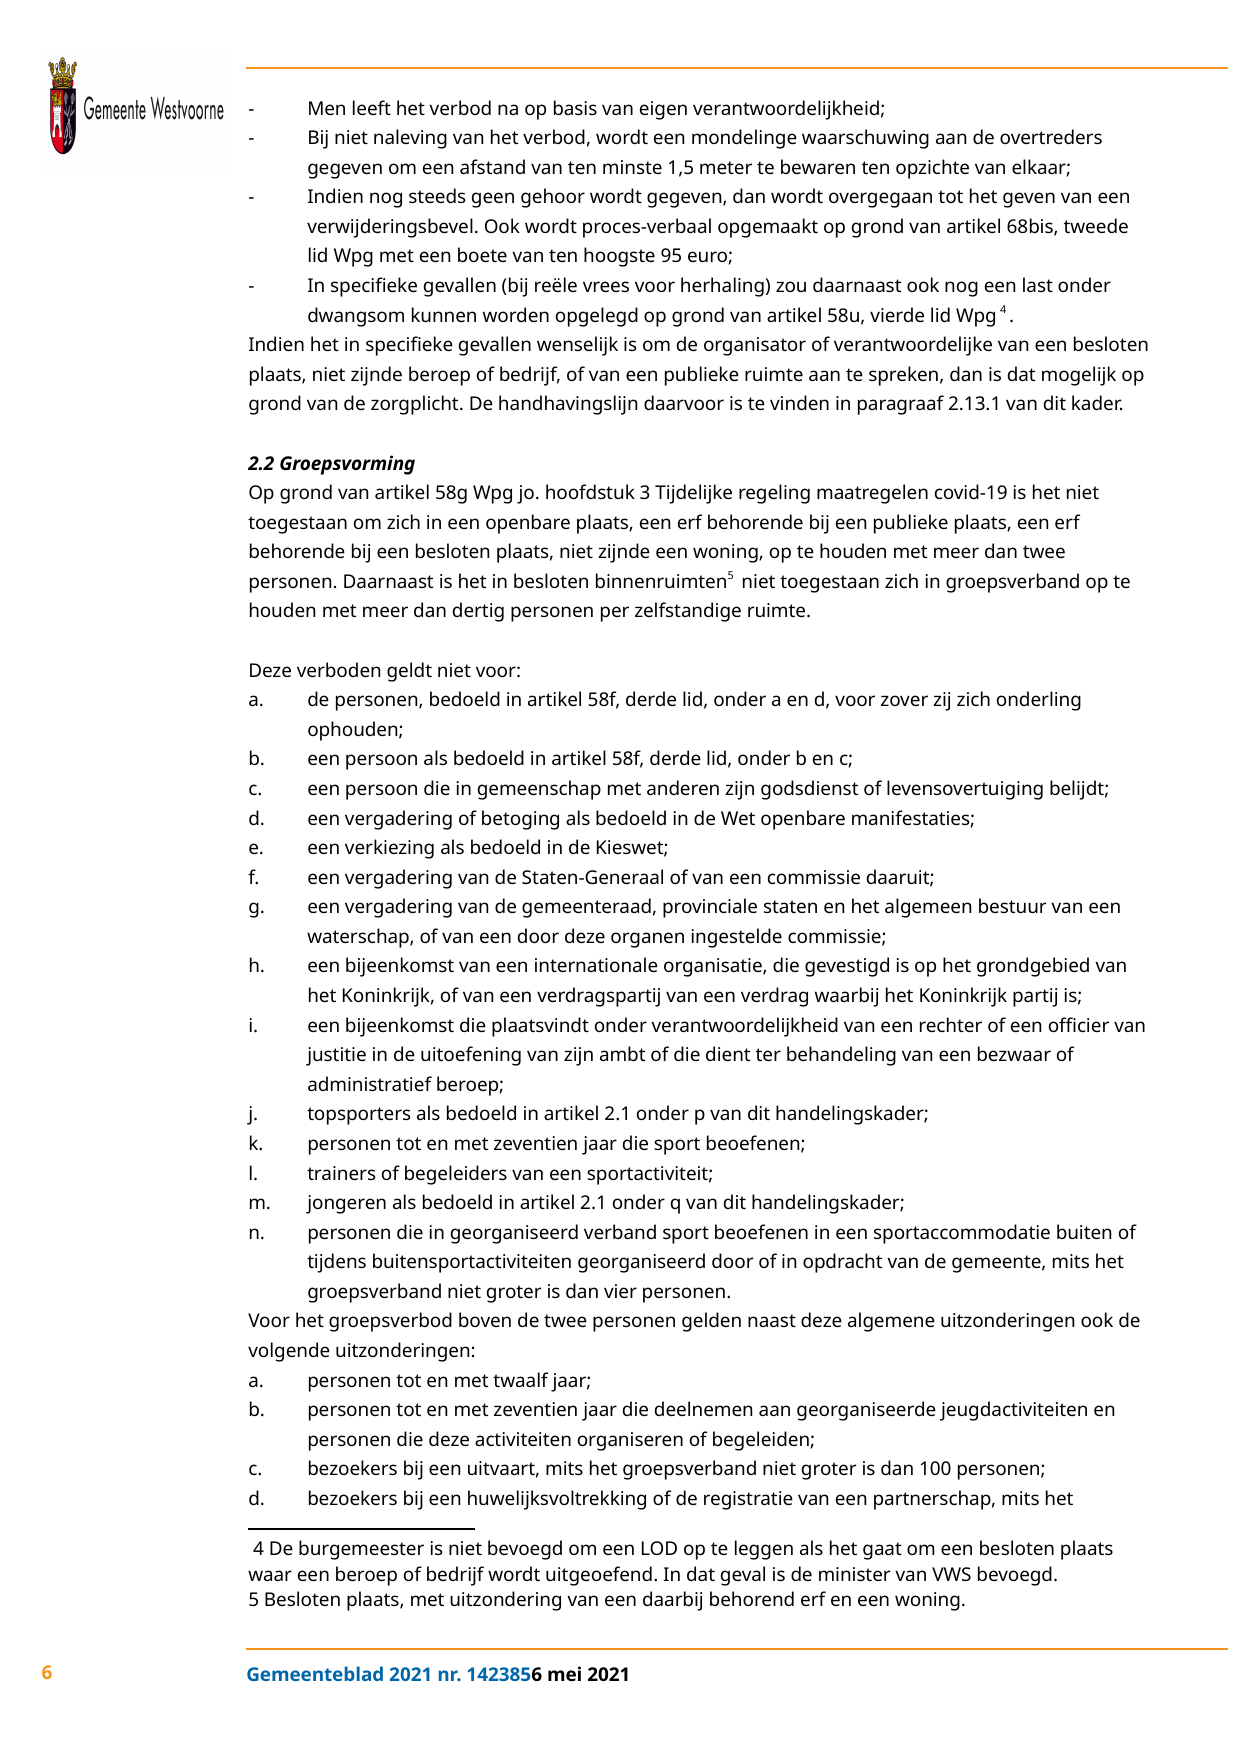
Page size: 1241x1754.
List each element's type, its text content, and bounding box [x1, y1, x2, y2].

list een vergadering van de gemeenteraad, provinciale staten en het algemeen bestuur van een waterschap, of van een door deze organen ingestelde commissie; [248, 893, 1152, 949]
list een vergadering of betoging als bedoeld in de Wet openbare manifestaties; [248, 805, 1152, 831]
list bezoekers bij een huwelijksvoltrekking of de registratie van een partnerschap, mits het [248, 1485, 1152, 1511]
list een verkiezing als bedoeld in de Kieswet; [248, 834, 1152, 860]
text 2.2 Groepsvorming [248, 450, 1152, 476]
picture [41, 47, 231, 172]
list jongeren als bedoeld in artikel 2.1 onder q van dit handelingskader; [248, 1189, 1152, 1215]
list De burgemeester is niet bevoegd om een LOD op te leggen als het gaat om een besloten plaats waar een beroep of bedrijf wordt uitgeoefend. In dat geval is de minister van VWS bevoegd. [248, 1535, 1152, 1586]
text Indien het in specifieke gevallen wenselijk is om de organisator of verantwoordelijke van een besloten plaats, niet zijnde beroep of bedrijf, of van een publieke ruimte aan te spreken, dan is dat mogelijk op grond van de zorgplicht. De handhavingslijn daarvoor is te vinden in paragraaf 2.13.1 van dit kader. [248, 331, 1152, 416]
list een bijeenkomst die plaatsvindt onder verantwoordelijkheid van een rechter of een officier van justitie in de uitoefening van zijn ambt of die dient ter behandeling van een bezwaar of administratief beroep; [248, 1012, 1152, 1097]
list Indien nog steeds geen gehoor wordt gegeven, dan wordt overgegaan tot het geven van een verwijderingsbevel. Ook wordt proces-verbaal opgemaakt op grond van artikel 68bis, tweede lid Wpg met een boete van ten hoogste 95 euro; [248, 183, 1152, 268]
list personen tot en met zeventien jaar die sport beoefenen; [248, 1130, 1152, 1156]
list een persoon die in gemeenschap met anderen zijn godsdienst of levensovertuiging belijdt; [248, 775, 1152, 801]
list trainers of begeleiders van een sportactiviteit; [248, 1160, 1152, 1186]
list Bij niet naleving van het verbod, wordt een mondelinge waarschuwing aan de overtreders gegeven om een afstand van ten minste 1,5 meter te bewaren ten opzichte van elkaar; [248, 124, 1152, 180]
list In specifieke gevallen (bij reële vrees voor herhaling) zou daarnaast ook nog een last onder dwangsom kunnen worden opgelegd op grond van artikel 58u, vierde lid Wpg. [248, 272, 1152, 328]
list personen tot en met zeventien jaar die deelnemen aan georganiseerde jeugdactiviteiten en personen die deze activiteiten organiseren of begeleiden; [248, 1396, 1152, 1452]
list een persoon als bedoeld in artikel 58f, derde lid, onder b en c; [248, 746, 1152, 771]
text Deze verboden geldt niet voor: [248, 657, 1152, 683]
list personen die in georganiseerd verband sport beoefenen in een sportaccommodatie buiten of tijdens buitensportactiviteiten georganiseerd door of in opdracht van de gemeente, mits het groepsverband niet groter is dan vier personen. [248, 1219, 1152, 1304]
list bezoekers bij een uitvaart, mits het groepsverband niet groter is dan 100 personen; [248, 1456, 1152, 1481]
list een vergadering van de Staten-Generaal of van een commissie daaruit; [248, 864, 1152, 890]
list personen tot en met twaalf jaar; [248, 1367, 1152, 1393]
list Men leeft het verbod na op basis van eigen verantwoordelijkheid; [248, 95, 1152, 121]
text Besloten plaats, met uitzondering van een daarbij behorend erf en een woning. [248, 1586, 1152, 1612]
list een bijeenkomst van een internationale organisatie, die gevestigd is op het grondgebied van het Koninkrijk, of van een verdragspartij van een verdrag waarbij het Koninkrijk partij is; [248, 953, 1152, 1008]
list de personen, bedoeld in artikel 58f, derde lid, onder a en d, voor zover zij zich onderling ophouden; [248, 686, 1152, 742]
text Op grond van artikel 58g Wpg jo. hoofdstuk 3 Tijdelijke regeling maatregelen covid-19 is het niet toegestaan om zich in een openbare plaats, een erf behorende bij een publieke plaats, een erf behorende bij een besloten plaats, niet zijnde een woning, op te houden met meer dan twee personen. Daarnaast is het in besloten binnenruimten niet toegestaan zich in groepsverband op te houden met meer dan dertig personen per zelfstandige ruimte. [248, 479, 1152, 623]
text Voor het groepsverbod boven de twee personen gelden naast deze algemene uitzonderingen ook de volgende uitzonderingen: [248, 1308, 1152, 1363]
list topsporters als bedoeld in artikel 2.1 onder p van dit handelingskader; [248, 1101, 1152, 1126]
